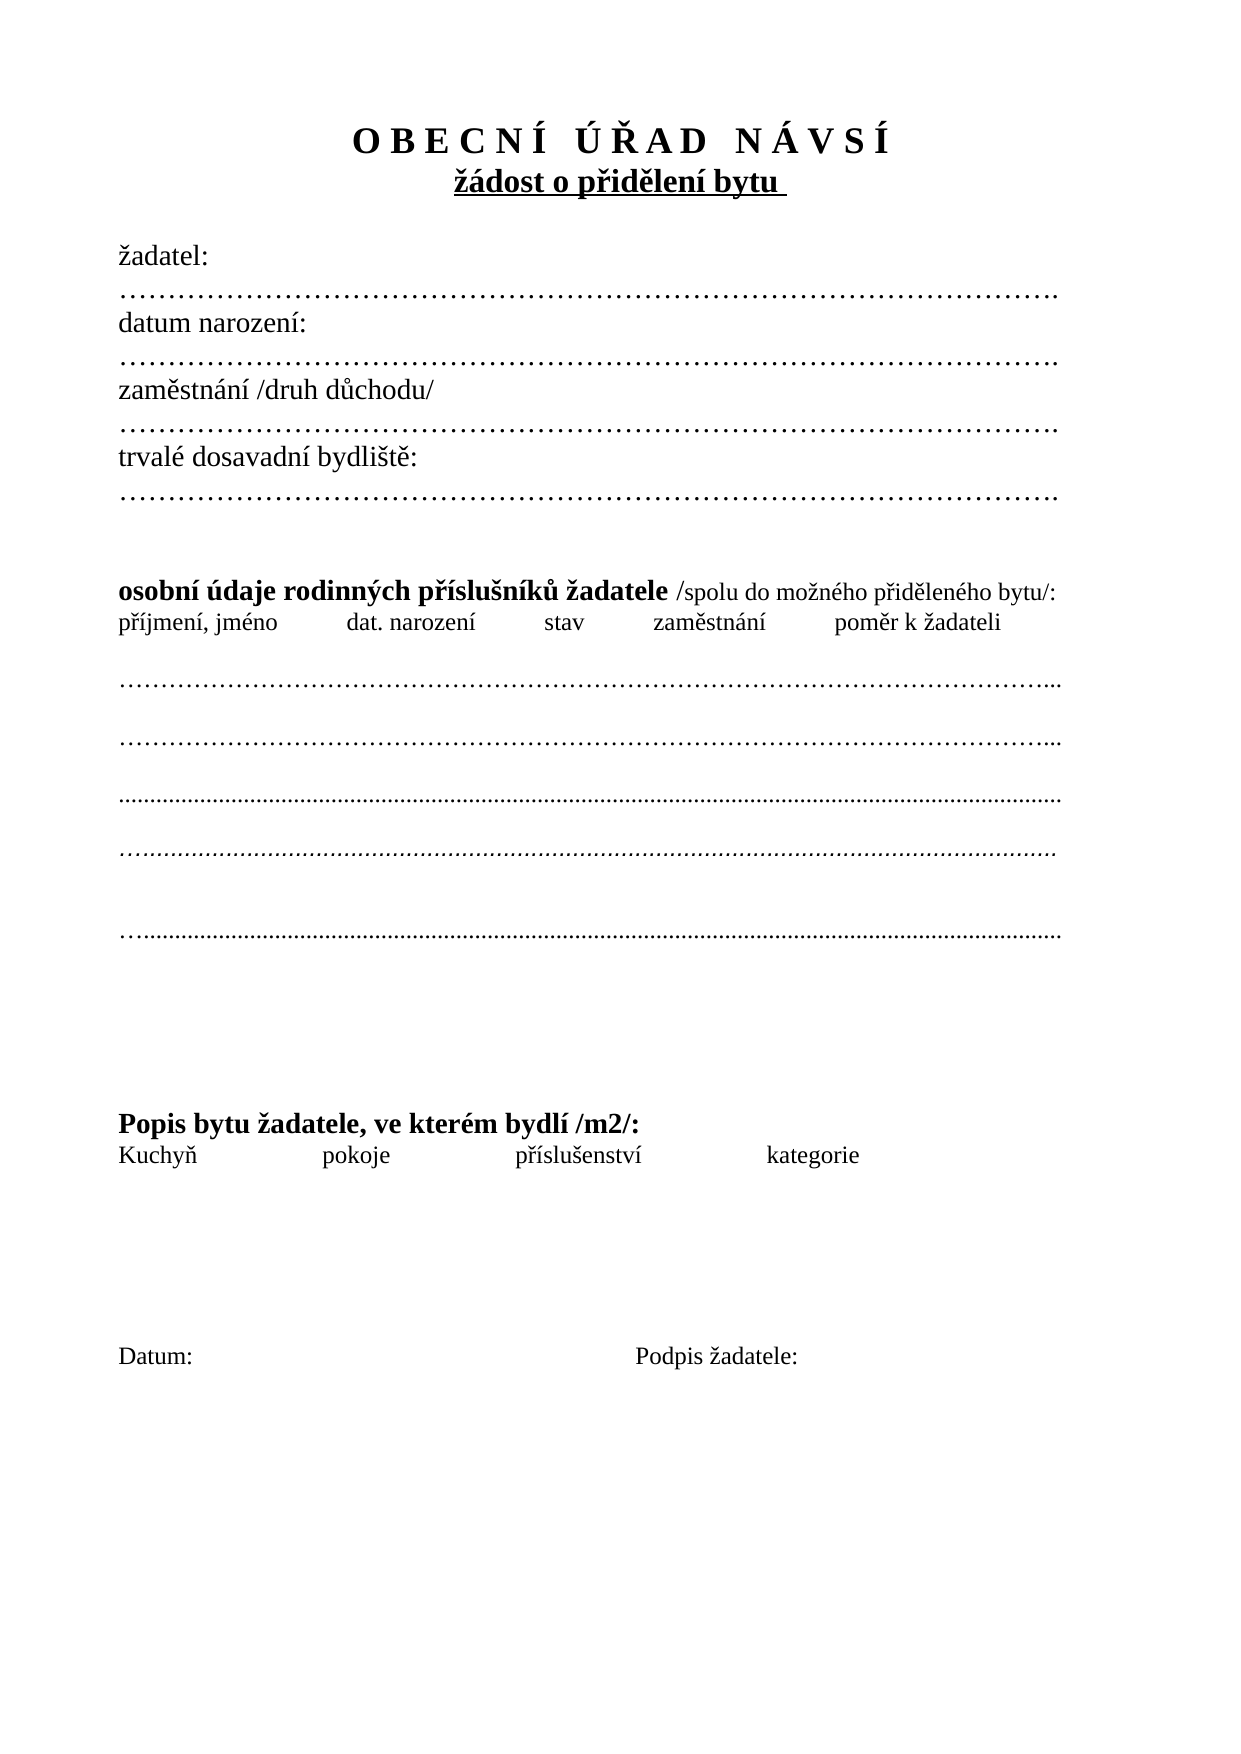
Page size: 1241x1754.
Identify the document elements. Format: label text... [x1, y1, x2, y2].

title Datum: Podpis žadatele: [118, 1341, 1122, 1370]
title ……………………………………………………………………………………. [118, 338, 1122, 372]
title O B E C N Í Ú Ř A D N Á V S Í [118, 118, 1122, 161]
title ……………………………………………………………………………………. [118, 406, 1122, 439]
subtitle ….................................................................................................................................... [118, 833, 1122, 862]
title ....................................................................................................................................................... [118, 779, 1122, 808]
title datum narození: [118, 305, 1122, 338]
title příjmení, jméno dat. narození stav zaměstnání poměr k žadateli [118, 607, 1122, 636]
title osobní údaje rodinných příslušníků žadatele /spolu do možného přiděleného bytu/: [118, 573, 1122, 607]
title ……………………………………………………………………………………. [118, 271, 1122, 305]
text …................................................................................................................................................... [118, 916, 1122, 944]
title zaměstnání /druh důchodu/ [118, 372, 1122, 406]
title ……………………………………………………………………………………. [118, 473, 1122, 506]
title žádost o přidělení bytu [118, 161, 1122, 199]
title …………………………………………………………………………………………………... [118, 722, 1122, 751]
title …………………………………………………………………………………………………... [118, 664, 1122, 693]
title Popis bytu žadatele, ve kterém bydlí /m2/: [118, 1106, 1122, 1140]
title Kuchyň pokoje příslušenství kategorie [118, 1140, 1122, 1169]
title žadatel: [118, 238, 1122, 271]
title trvalé dosavadní bydliště: [118, 439, 1122, 473]
